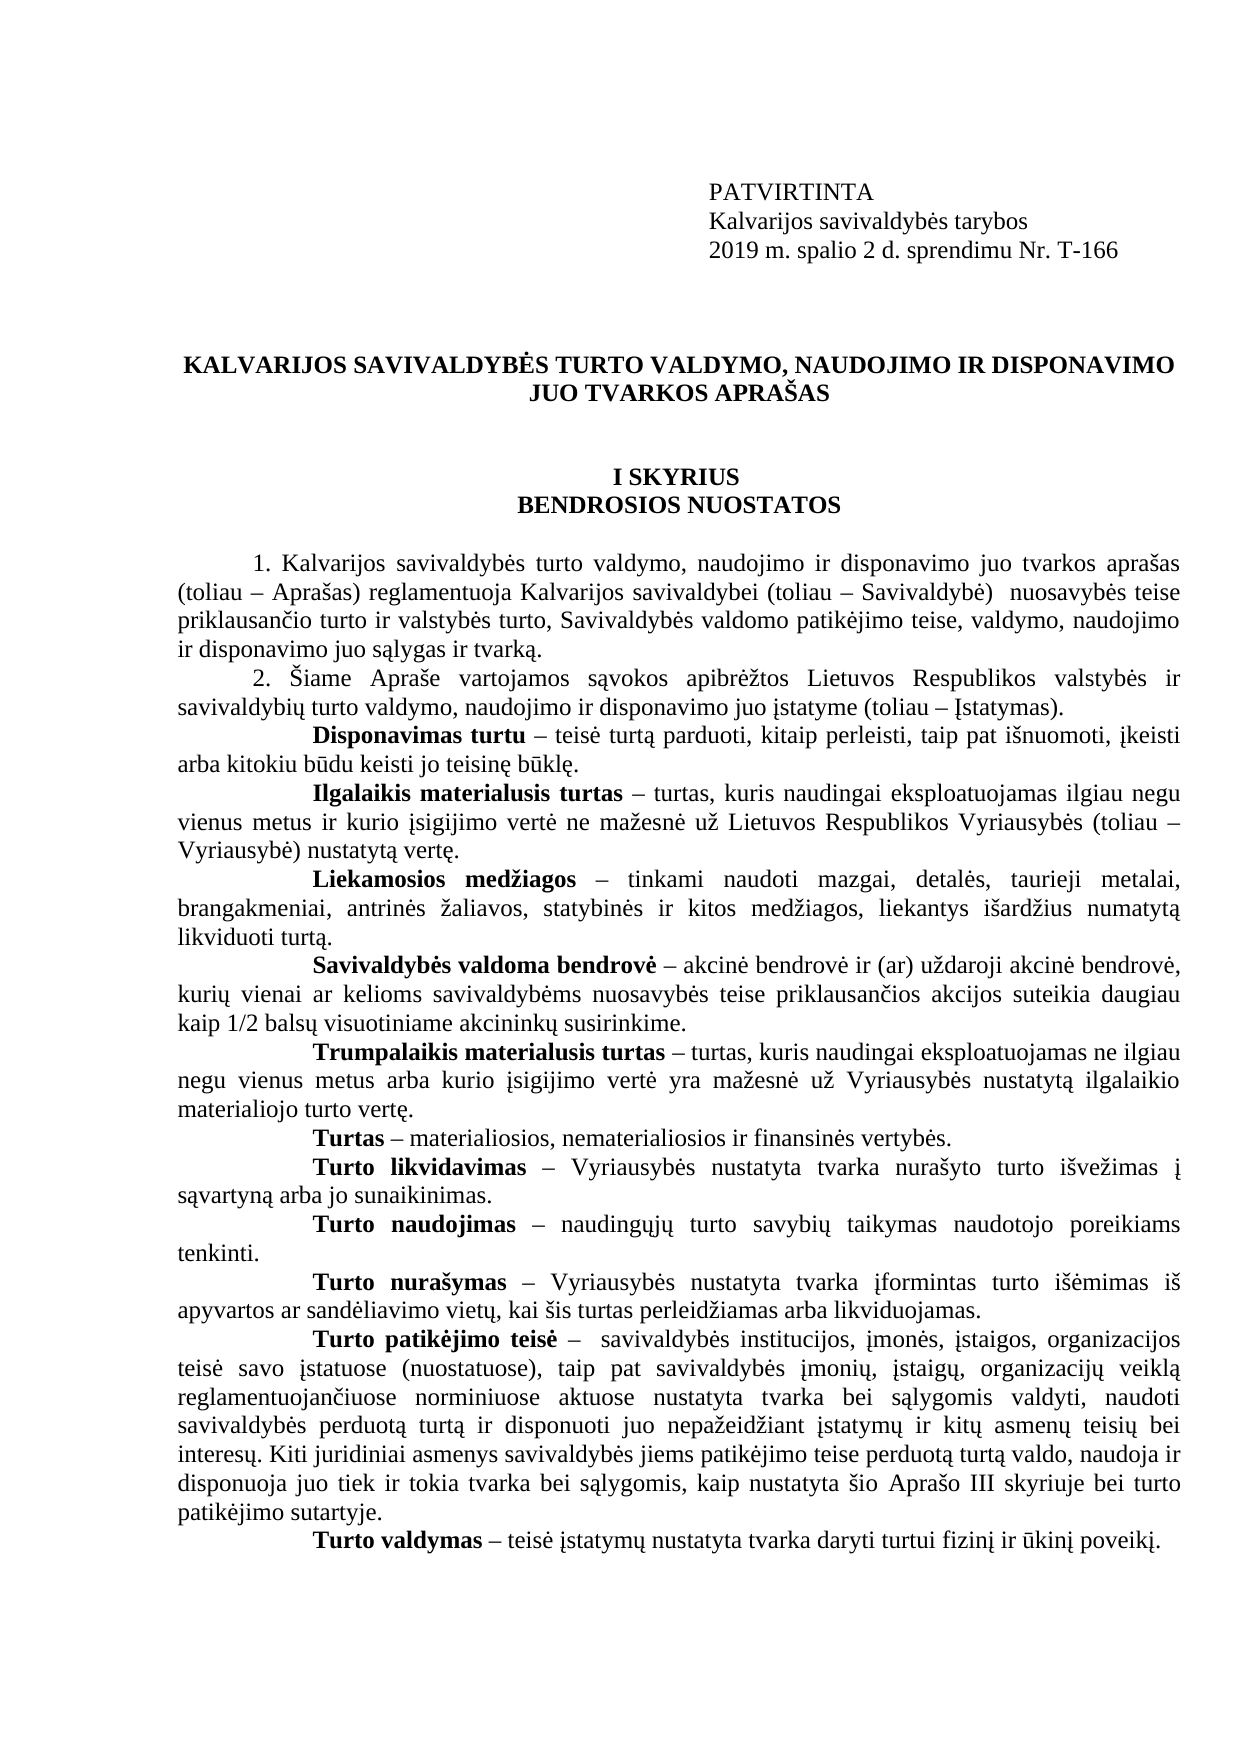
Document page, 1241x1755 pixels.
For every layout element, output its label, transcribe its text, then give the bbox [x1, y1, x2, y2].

text Turto valdymas – teisė įstatymų nustatyta tvarka daryti turtui fizinį ir ūkinį poveikį. [177, 1526, 1181, 1554]
text BENDROSIOS NUOSTATOS [177, 491, 1181, 519]
text Liekamosios medžiagos – tinkami naudoti mazgai, detalės, taurieji metalai, brangakmeniai, antrinės žaliavos, statybinės ir kitos medžiagos, liekantys išardžius numatytą likviduoti turtą. [177, 864, 1181, 951]
text Turto patikėjimo teisė – savivaldybės institucijos, įmonės, įstaigos, organizacijos teisė savo įstatuose (nuostatuose), taip pat savivaldybės įmonių, įstaigų, organizacijų veiklą reglamentuojančiuose norminiuose aktuose nustatyta tvarka bei sąlygomis valdyti, naudoti savivaldybės perduotą turtą ir disponuoti juo nepažeidžiant įstatymų ir kitų asmenų teisių bei interesų. Kiti juridiniai asmenys savivaldybės jiems patikėjimo teise perduotą turtą valdo, naudoja ir disponuoja juo tiek ir tokia tvarka bei sąlygomis, kaip nustatyta šio Aprašo III skyriuje bei turto patikėjimo sutartyje. [177, 1324, 1181, 1526]
text 2. Šiame Apraše vartojamos sąvokos apibrėžtos Lietuvos Respublikos valstybės ir savivaldybių turto valdymo, naudojimo ir disponavimo juo įstatyme (toliau – Įstatymas). [177, 663, 1181, 721]
text 1. Kalvarijos savivaldybės turto valdymo, naudojimo ir disponavimo juo tvarkos aprašas (toliau – Aprašas) reglamentuoja Kalvarijos savivaldybei (toliau – Savivaldybė) nuosavybės teise priklausančio turto ir valstybės turto, Savivaldybės valdomo patikėjimo teise, valdymo, naudojimo ir disponavimo juo sąlygas ir tvarką. [177, 548, 1181, 663]
text I SKYRIUS [177, 462, 1181, 491]
text Turto likvidavimas – Vyriausybės nustatyta tvarka nurašyto turto išvežimas į sąvartyną arba jo sunaikinimas. [177, 1152, 1181, 1209]
text Trumpalaikis materialusis turtas – turtas, kuris naudingai eksploatuojamas ne ilgiau negu vienus metus arba kurio įsigijimo vertė yra mažesnė už Vyriausybės nustatytą ilgalaikio materialiojo turto vertę. [177, 1037, 1181, 1123]
text Kalvarijos savivaldybės tarybos [709, 206, 1181, 235]
text Savivaldybės valdoma bendrovė – akcinė bendrovė ir (ar) uždaroji akcinė bendrovė, kurių vienai ar kelioms savivaldybėms nuosavybės teise priklausančios akcijos suteikia daugiau kaip 1/2 balsų visuotiniame akcininkų susirinkime. [177, 951, 1181, 1037]
text Turto naudojimas – naudingųjų turto savybių taikymas naudotojo poreikiams tenkinti. [177, 1209, 1181, 1267]
text Disponavimas turtu – teisė turtą parduoti, kitaip perleisti, taip pat išnuomoti, įkeisti arba kitokiu būdu keisti jo teisinę būklę. [177, 721, 1181, 778]
text PATVIRTINTA [709, 177, 1181, 206]
text 2019 m. spalio 2 d. sprendimu Nr. T-166 [709, 235, 1181, 263]
text Turtas – materialiosios, nematerialiosios ir finansinės vertybės. [177, 1123, 1181, 1152]
text Turto nurašymas – Vyriausybės nustatyta tvarka įformintas turto išėmimas iš apyvartos ar sandėliavimo vietų, kai šis turtas perleidžiamas arba likviduojamas. [177, 1267, 1181, 1324]
text Ilgalaikis materialusis turtas – turtas, kuris naudingai eksploatuojamas ilgiau negu vienus metus ir kurio įsigijimo vertė ne mažesnė už Lietuvos Respublikos Vyriausybės (toliau – Vyriausybė) nustatytą vertę. [177, 778, 1181, 864]
text KALVARIJOS SAVIVALDYBĖS TURTO VALDYMO, NAUDOJIMO IR DISPONAVIMO JUO TVARKOS APRAŠAS [177, 350, 1181, 407]
